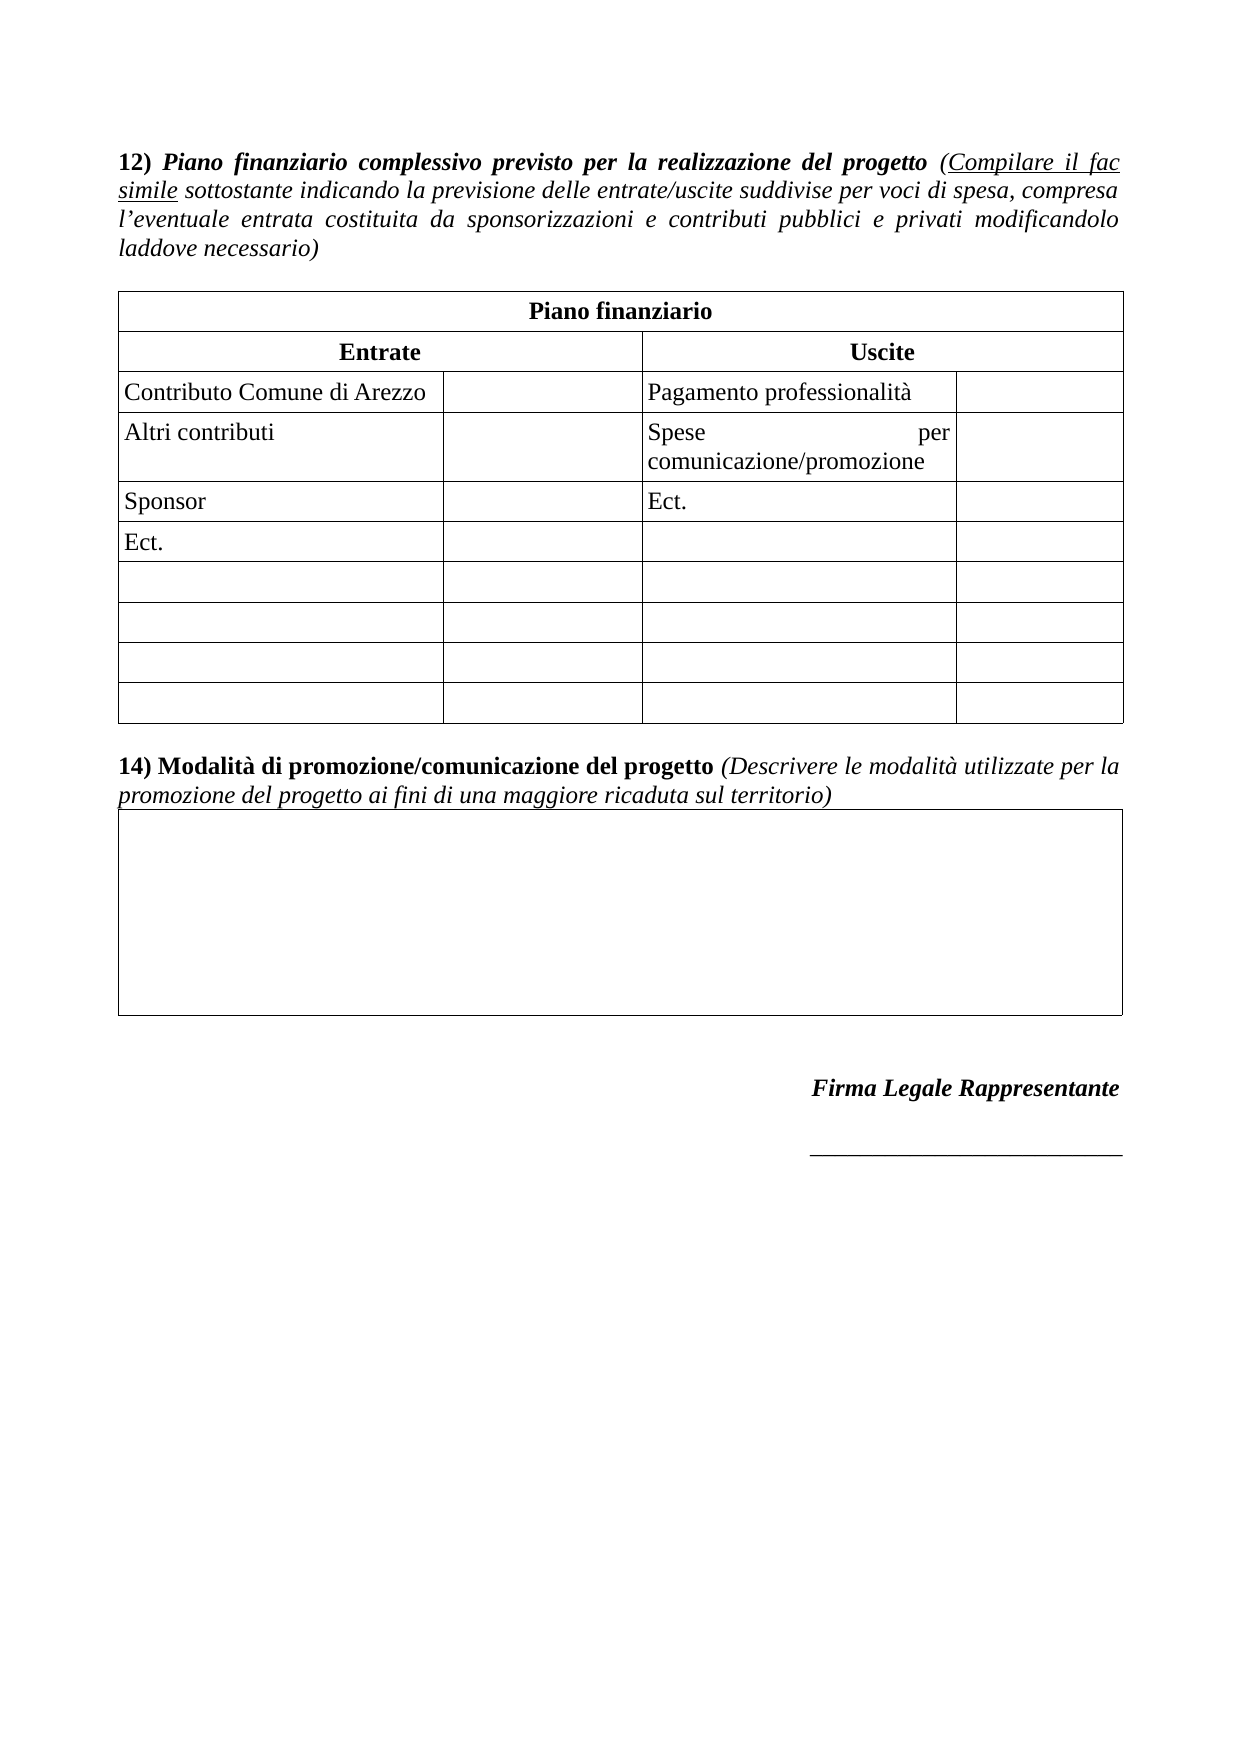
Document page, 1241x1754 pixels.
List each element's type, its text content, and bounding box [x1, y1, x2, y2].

table_cell Ect. [119, 522, 443, 561]
text 12) Piano finanziario complessivo previsto per la realizzazione del progetto (Compilare il fac simile sottostante indicando la previsione delle entrate/uscite suddivise per voci di spesa, compresa l’eventuale entrata costituita da sponsorizzazioni e contributi pubblici e privati modificandolo laddove necessario) [118, 147, 1122, 262]
table_cell [444, 603, 642, 642]
table_cell [444, 522, 642, 561]
table_cell [957, 482, 1123, 521]
text 14) Modalità di promozione/comunicazione del progetto (Descrivere le modalità utilizzate per la promozione del progetto ai fini di una maggiore ricaduta sul territorio) [118, 751, 1122, 809]
table_cell [643, 603, 956, 642]
table_cell [444, 562, 642, 602]
table_cell [957, 683, 1123, 722]
table_cell [643, 683, 956, 722]
table_cell [957, 643, 1123, 682]
table_cell Ect. [643, 482, 956, 521]
table_cell [957, 603, 1123, 642]
table_cell [957, 522, 1123, 561]
table_cell Entrate [119, 332, 642, 371]
table_cell Sponsor [119, 482, 443, 521]
table_cell Uscite [643, 332, 1123, 371]
table_cell Altri contributi [119, 413, 443, 481]
table_cell Spese per comunicazione/promozione [643, 413, 956, 481]
table_cell Contributo Comune di Arezzo [119, 372, 443, 412]
table_cell [119, 562, 443, 602]
table_cell [444, 413, 642, 481]
text _________________________ [118, 1130, 1122, 1159]
table_cell [444, 372, 642, 412]
table_cell [119, 643, 443, 682]
table_cell [444, 482, 642, 521]
table_cell [643, 643, 956, 682]
table_header Piano finanziario [119, 292, 1123, 331]
table_cell [643, 562, 956, 602]
table_cell [444, 683, 642, 722]
table_cell [119, 603, 443, 642]
table_cell [957, 562, 1123, 602]
table_cell Pagamento professionalità [643, 372, 956, 412]
table_cell [643, 522, 956, 561]
text Firma Legale Rappresentante [118, 1073, 1122, 1102]
table_cell [444, 643, 642, 682]
table_cell [119, 683, 443, 722]
table_cell [957, 413, 1123, 481]
table_cell [957, 372, 1123, 412]
